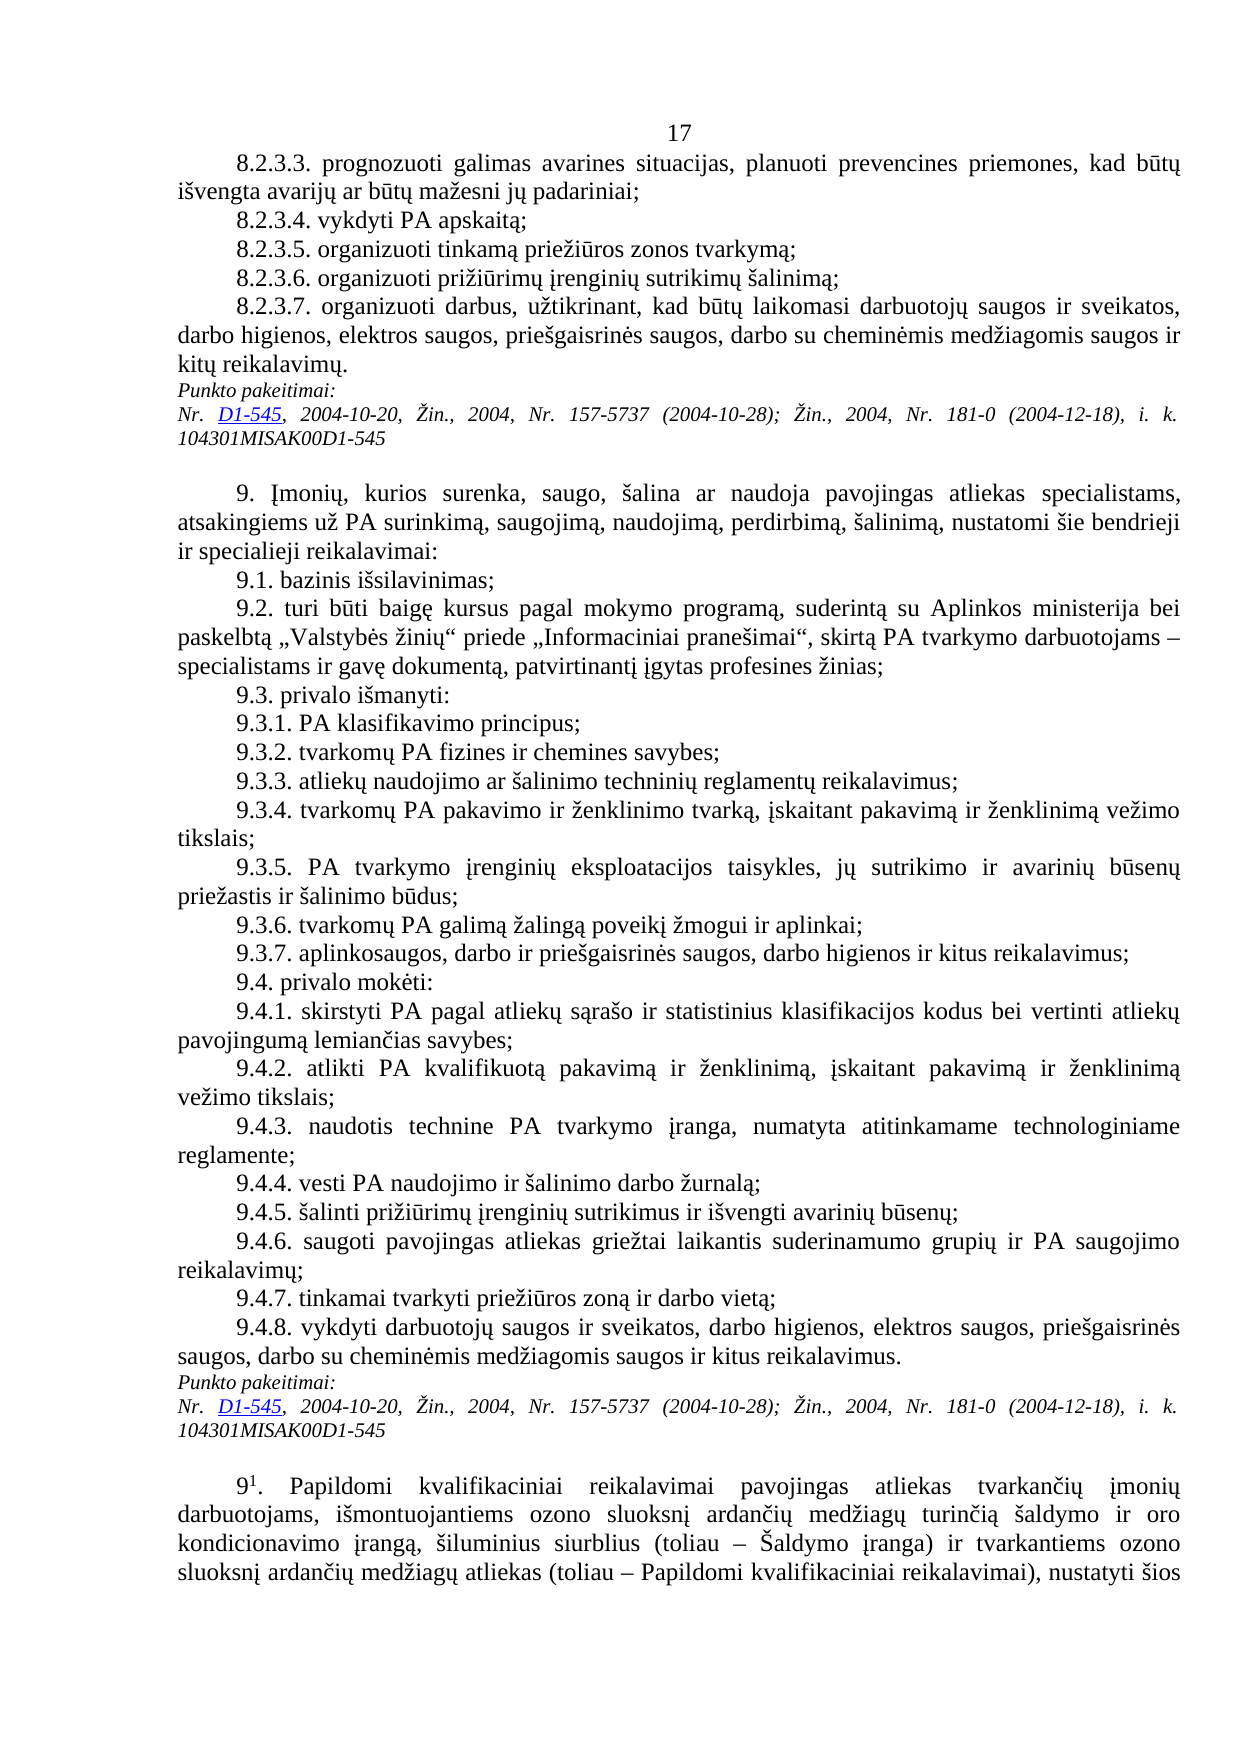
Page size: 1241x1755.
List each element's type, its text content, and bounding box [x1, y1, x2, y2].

text 9.4.2. atlikti PA kvalifikuotą pakavimą ir ženklinimą, įskaitant pakavimą ir ženklinimą vežimo tikslais; [177, 1053, 1181, 1111]
text 9.4.7. tinkamai tvarkyti priežiūros zoną ir darbo vietą; [177, 1283, 1181, 1312]
text 8.2.3.6. organizuoti prižiūrimų įrenginių sutrikimų šalinimą; [177, 263, 1181, 291]
text 9.4. privalo mokėti: [177, 967, 1181, 996]
text 9.3.5. PA tvarkymo įrenginių eksploatacijos taisykles, jų sutrikimo ir avarinių būsenų priežastis ir šalinimo būdus; [177, 852, 1181, 910]
text 9.4.4. vesti PA naudojimo ir šalinimo darbo žurnalą; [177, 1168, 1181, 1197]
text 9.4.8. vykdyti darbuotojų saugos ir sveikatos, darbo higienos, elektros saugos, priešgaisrinės saugos, darbo su cheminėmis medžiagomis saugos ir kitus reikalavimus. [177, 1312, 1181, 1370]
text 9.3.1. PA klasifikavimo principus; [177, 708, 1181, 737]
text 9.4.5. šalinti prižiūrimų įrenginių sutrikimus ir išvengti avarinių būsenų; [177, 1197, 1181, 1226]
text 9.1. bazinis išsilavinimas; [177, 565, 1181, 593]
text Nr. D1-545, 2004-10-20, Žin., 2004, Nr. 157-5737 (2004-10-28); Žin., 2004, Nr. 181-0 (2004-12-18), i. k. 104301MISAK00D1-545 [177, 402, 1181, 450]
text 9.3. privalo išmanyti: [177, 680, 1181, 708]
text 9. Įmonių, kurios surenka, saugo, šalina ar naudoja pavojingas atliekas specialistams, atsakingiems už PA surinkimą, saugojimą, naudojimą, perdirbimą, šalinimą, nustatomi šie bendrieji ir specialieji reikalavimai: [177, 478, 1181, 565]
text 8.2.3.3. prognozuoti galimas avarines situacijas, planuoti prevencines priemones, kad būtų išvengta avarijų ar būtų mažesni jų padariniai; [177, 148, 1181, 205]
text 9.3.6. tvarkomų PA galimą žalingą poveikį žmogui ir aplinkai; [177, 910, 1181, 938]
text 9.2. turi būti baigę kursus pagal mokymo programą, suderintą su Aplinkos ministerija bei paskelbtą „Valstybės žinių“ priede „Informaciniai pranešimai“, skirtą PA tvarkymo darbuotojams – specialistams ir gavę dokumentą, patvirtinantį įgytas profesines žinias; [177, 593, 1181, 680]
text 9.4.1. skirstyti PA pagal atliekų sąrašo ir statistinius klasifikacijos kodus bei vertinti atliekų pavojingumą lemiančias savybes; [177, 996, 1181, 1053]
text 9.3.3. atliekų naudojimo ar šalinimo techninių reglamentų reikalavimus; [177, 766, 1181, 795]
text Nr. D1-545, 2004-10-20, Žin., 2004, Nr. 157-5737 (2004-10-28); Žin., 2004, Nr. 181-0 (2004-12-18), i. k. 104301MISAK00D1-545 [177, 1394, 1181, 1442]
text 8.2.3.4. vykdyti PA apskaitą; [177, 205, 1181, 234]
text 8.2.3.7. organizuoti darbus, užtikrinant, kad būtų laikomasi darbuotojų saugos ir sveikatos, darbo higienos, elektros saugos, priešgaisrinės saugos, darbo su cheminėmis medžiagomis saugos ir kitų reikalavimų. [177, 291, 1181, 378]
text Punkto pakeitimai: [177, 1370, 1181, 1394]
text 9.3.4. tvarkomų PA pakavimo ir ženklinimo tvarką, įskaitant pakavimą ir ženklinimą vežimo tikslais; [177, 795, 1181, 852]
text Punkto pakeitimai: [177, 378, 1181, 402]
text 9.4.6. saugoti pavojingas atliekas griežtai laikantis suderinamumo grupių ir PA saugojimo reikalavimų; [177, 1226, 1181, 1283]
text 9.4.3. naudotis technine PA tvarkymo įranga, numatyta atitinkamame technologiniame reglamente; [177, 1111, 1181, 1168]
text 91. Papildomi kvalifikaciniai reikalavimai pavojingas atliekas tvarkančių įmonių darbuotojams, išmontuojantiems ozono sluoksnį ardančių medžiagų turinčią šaldymo ir oro kondicionavimo įrangą, šiluminius siurblius (toliau – Šaldymo įranga) ir tvarkantiems ozono sluoksnį ardančių medžiagų atliekas (toliau – Papildomi kvalifikaciniai reikalavimai), nustatyti šios [177, 1471, 1181, 1586]
text 9.3.7. aplinkosaugos, darbo ir priešgaisrinės saugos, darbo higienos ir kitus reikalavimus; [177, 938, 1181, 967]
text 9.3.2. tvarkomų PA fizines ir chemines savybes; [177, 737, 1181, 766]
text 8.2.3.5. organizuoti tinkamą priežiūros zonos tvarkymą; [177, 234, 1181, 263]
